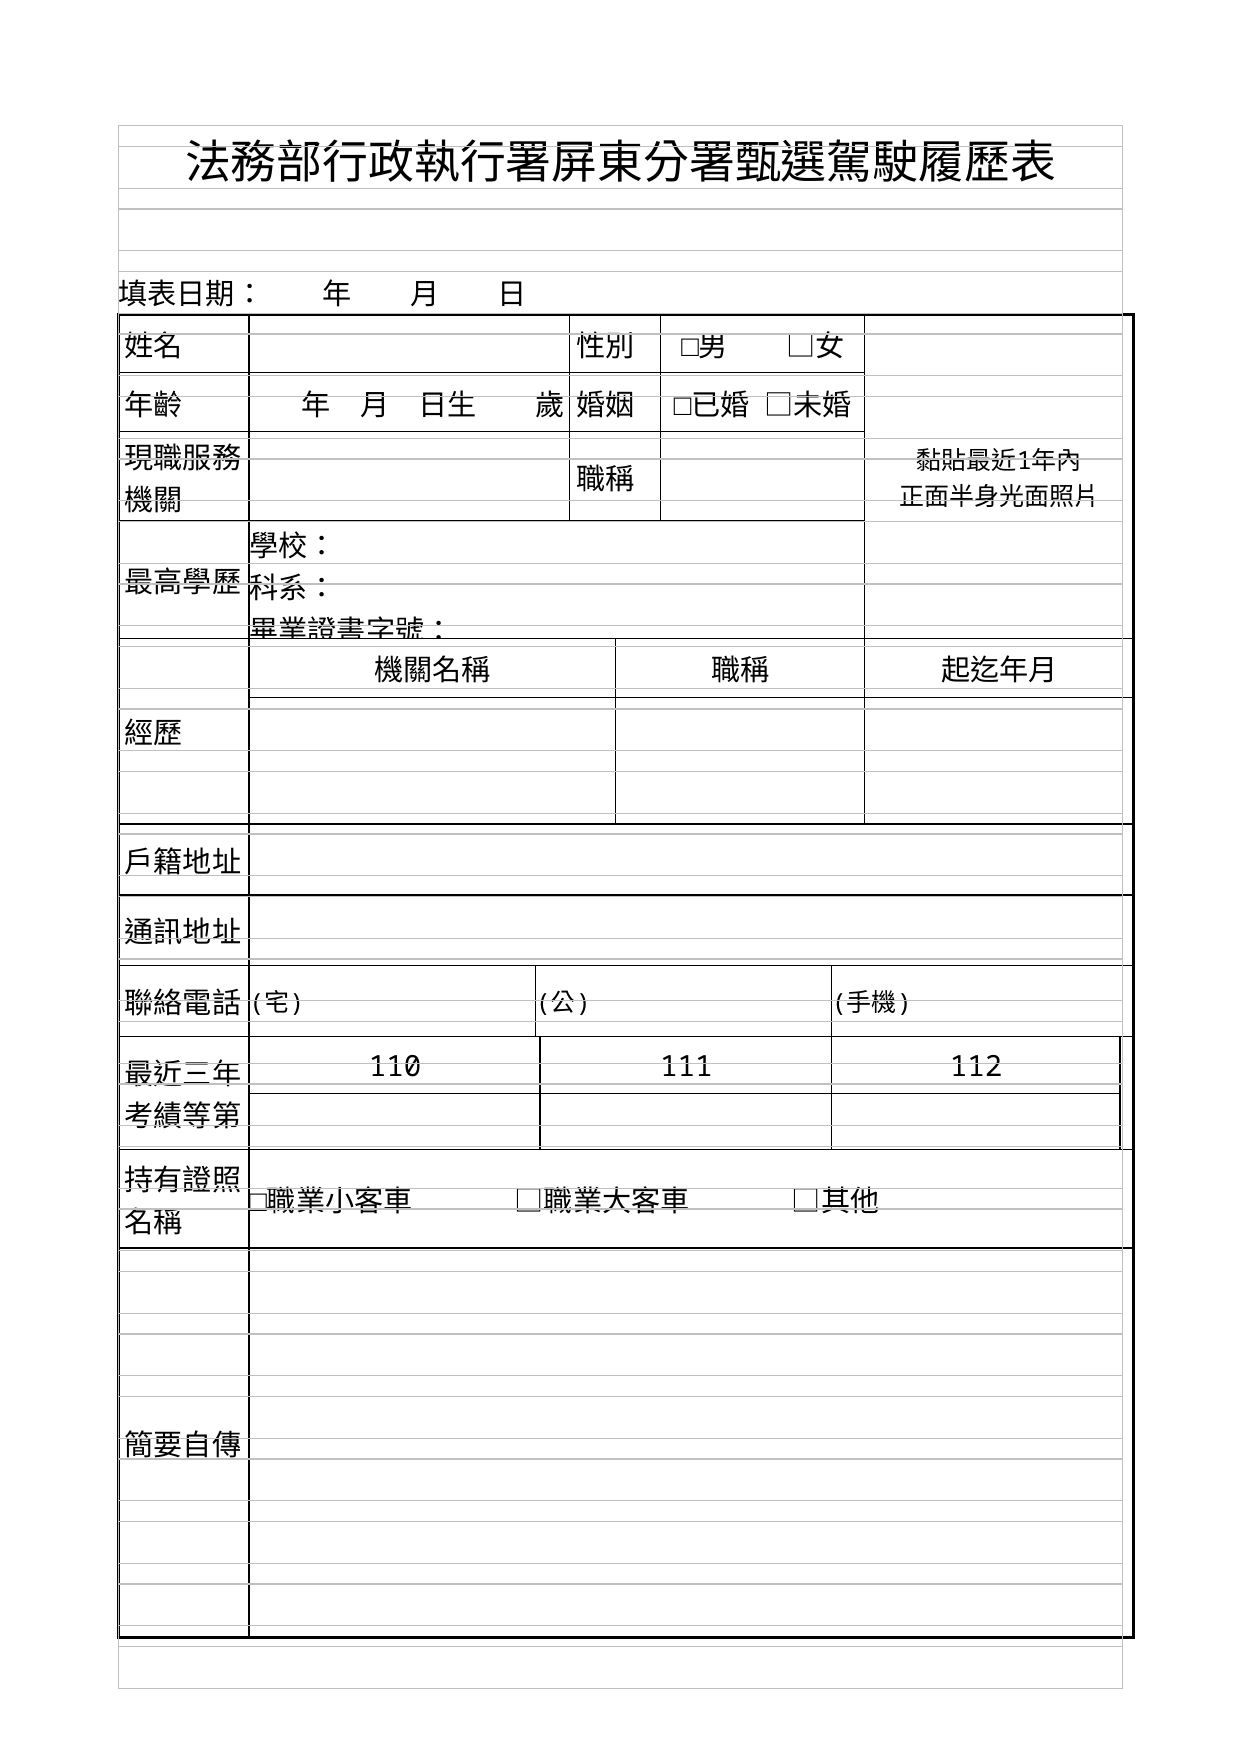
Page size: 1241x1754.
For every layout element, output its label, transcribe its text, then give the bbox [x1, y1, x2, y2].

table_cell 簡要自傳 [120, 1272, 248, 1313]
table_cell [250, 1376, 1122, 1396]
table_cell [1123, 1037, 1132, 1149]
table_cell [616, 751, 864, 771]
table_cell [616, 698, 864, 708]
table_cell [541, 1126, 831, 1146]
table_cell [250, 751, 615, 771]
table_cell [1123, 639, 1132, 697]
table_cell (宅) [250, 966, 535, 1000]
table_cell [250, 1626, 1122, 1636]
table_cell 學校： 科系： 畢業證書字號： [382, 626, 408, 638]
table_cell □職業小客車 □職業大客車 □其他 [617, 1189, 673, 1208]
table_cell [616, 710, 864, 750]
table_cell 最近三年 考績等第 [120, 1126, 248, 1146]
table_cell 年 月 日生 歲 [250, 397, 569, 431]
table_cell 現職服務機關 [120, 432, 248, 438]
table_cell [570, 439, 660, 458]
table_cell [250, 1501, 1122, 1521]
table_cell [250, 460, 569, 500]
table_cell [661, 439, 864, 458]
table_cell 最近三年 考績等第 [229, 1064, 248, 1083]
table_cell [120, 876, 248, 894]
table_cell [250, 1397, 1122, 1438]
table_cell 簡要自傳 [120, 1564, 248, 1583]
table_cell 通訊地址 [171, 921, 176, 938]
table_cell [250, 939, 1122, 958]
table_cell 聯絡電話 [120, 1001, 248, 1021]
table_cell [250, 439, 569, 458]
table_cell [250, 376, 569, 396]
table_cell 通訊地址 [120, 897, 248, 938]
table_cell 機關名稱 [250, 647, 615, 688]
table_cell [541, 1094, 831, 1125]
table_header 黏貼最近1年內 正面半身光面照片 [1123, 316, 1132, 638]
table_cell 學校： 科系： 畢業證書字號： [294, 626, 384, 638]
table_cell 最近三年 考績等第 [120, 1064, 227, 1083]
table_cell [250, 710, 615, 750]
table_cell □職業小客車 □職業大客車 □其他 [565, 1189, 586, 1208]
table_cell 簡要自傳 [120, 1439, 248, 1458]
table_cell [1123, 698, 1132, 823]
table_header 黏貼最近1年內 正面半身光面照片 [865, 522, 1122, 563]
table_cell (公) [536, 966, 831, 1000]
table_cell [865, 814, 1122, 823]
table_cell □職業小客車 □職業大客車 □其他 [399, 1189, 517, 1208]
table_cell (宅) [250, 1001, 535, 1021]
table_cell [250, 825, 1122, 833]
table_cell 職稱 [570, 460, 660, 500]
table_cell [250, 1251, 1122, 1271]
table_cell 110 [250, 1085, 539, 1092]
table_cell 112 [832, 1037, 1119, 1063]
table_cell 持有證照名稱 [120, 1189, 248, 1208]
table_header 黏貼最近1年內 正面半身光面照片 [865, 460, 1122, 500]
table_cell 簡要自傳 [120, 1335, 248, 1375]
table_header 黏貼最近1年內 正面半身光面照片 [865, 585, 1122, 625]
table_cell [250, 897, 1122, 938]
table_cell [250, 1439, 1122, 1458]
table_cell 年齡 [120, 397, 248, 431]
table_cell 經歷 [120, 710, 248, 750]
table_cell 現職服務機關 [120, 439, 248, 458]
table_cell 學校： 科系： 畢業證書字號： [409, 626, 864, 638]
table_cell [250, 835, 1122, 875]
table_cell 學校： 科系： 畢業證書字號： [250, 626, 291, 638]
table_cell 聯絡電話 [120, 966, 248, 1000]
table_cell □職業小客車 □職業大客車 □其他 [250, 1189, 269, 1207]
table_cell 簡要自傳 [120, 1626, 248, 1636]
table_cell [250, 432, 569, 438]
table_cell [120, 376, 248, 396]
table_cell [120, 825, 248, 833]
table_cell □職業小客車 □職業大客車 □其他 [795, 1189, 816, 1208]
table_cell □職業小客車 □職業大客車 □其他 [250, 1210, 1122, 1247]
table_header [570, 316, 660, 333]
table_cell 最近三年 考績等第 [120, 1037, 248, 1063]
table_cell 職稱 [616, 647, 864, 688]
table_cell [616, 772, 864, 813]
table_cell 最近三年 考績等第 [120, 1085, 248, 1125]
table_cell □職業小客車 □職業大客車 □其他 [676, 1189, 794, 1208]
table_header 黏貼最近1年內 正面半身光面照片 [865, 501, 1122, 521]
table_cell 學校： 科系： 畢業證書字號： [250, 585, 864, 625]
table_header 黏貼最近1年內 正面半身光面照片 [865, 564, 1122, 583]
table_cell 111 [541, 1064, 831, 1083]
table_header 黏貼最近1年內 正面半身光面照片 [865, 439, 1122, 458]
table_cell [250, 1272, 1122, 1313]
table_cell [865, 689, 1122, 697]
table_cell [250, 1094, 539, 1125]
table_cell [120, 689, 248, 708]
table_header 姓名 [120, 335, 248, 372]
table_cell [250, 1335, 1122, 1375]
table_cell 婚姻 [570, 397, 660, 431]
table_cell 學校： 科系： 畢業證書字號： [250, 564, 864, 583]
table_header 黏貼最近1年內 正面半身光面照片 [865, 316, 1122, 333]
table_cell 簡要自傳 [120, 1251, 248, 1271]
table_cell [865, 710, 1122, 750]
table_header 黏貼最近1年內 正面半身光面照片 [865, 335, 1122, 375]
table_cell 簡要自傳 [189, 1449, 205, 1454]
table_cell (公) [536, 1022, 831, 1036]
text [119, 251, 1122, 271]
table_cell 最高學歷 [120, 585, 248, 625]
table_cell 現職服務機關 [120, 501, 248, 519]
table_cell 持有證照名稱 [120, 1150, 248, 1188]
table_cell [616, 689, 864, 697]
table_cell 持有證照名稱 [120, 1210, 248, 1247]
table_cell [250, 698, 615, 708]
table_cell 最高學歷 [120, 564, 248, 583]
table_cell □職業小客車 □職業大客車 □其他 [341, 1189, 396, 1208]
table_cell 簡要自傳 [120, 1585, 248, 1625]
table_cell 110 [250, 1037, 539, 1063]
table_cell [832, 1094, 1119, 1125]
table_cell [250, 1460, 1122, 1500]
table_cell □職業小客車 □職業大客車 □其他 [518, 1189, 539, 1208]
table_cell [661, 501, 864, 519]
table_cell 簡要自傳 [120, 1501, 248, 1521]
table_cell [250, 876, 1122, 894]
table_cell [865, 772, 1122, 813]
table_cell □職業小客車 □職業大客車 □其他 [312, 1189, 339, 1208]
table_cell 通訊地址 [120, 960, 248, 965]
table_header 黏貼最近1年內 正面半身光面照片 [865, 397, 1122, 438]
table_cell 112 [832, 1064, 1119, 1083]
table_cell [865, 698, 1122, 708]
table_cell [1123, 1249, 1132, 1636]
table_cell [1123, 825, 1132, 894]
table_cell 簡要自傳 [120, 1460, 248, 1500]
table_cell (手機) [1123, 966, 1132, 1036]
text 法務部行政執行署屏東分署甄選駕駛履歷表 [119, 147, 1122, 188]
table_cell [832, 1126, 1119, 1146]
table_cell 110 [409, 1064, 416, 1074]
table_cell [250, 1564, 1122, 1583]
table_cell [570, 432, 660, 438]
table_cell 簡要自傳 [120, 1397, 248, 1438]
table_cell □職業小客車 □職業大客車 □其他 [288, 1189, 309, 1208]
table_cell [865, 639, 1122, 646]
table_cell [250, 1585, 1122, 1625]
table_header [120, 316, 248, 333]
table_cell [661, 460, 864, 500]
table_cell [120, 814, 248, 823]
table_cell [250, 1126, 539, 1146]
table_cell 111 [541, 1037, 831, 1063]
table_cell [250, 1314, 1122, 1333]
table_header 黏貼最近1年內 正面半身光面照片 [865, 376, 1122, 396]
table_cell 學校： 科系： 畢業證書字號： [250, 522, 864, 563]
table_header □男 □女 [661, 335, 864, 372]
table_cell [250, 501, 569, 519]
table_cell [570, 376, 660, 396]
table_cell (手機) [832, 966, 1122, 1000]
table_cell 現職服務機關 [120, 460, 248, 500]
table_cell 110 [250, 1064, 539, 1083]
table_header [250, 335, 569, 372]
table_cell □已婚 □未婚 [661, 397, 864, 431]
table_cell [661, 376, 864, 396]
table_header [661, 316, 864, 333]
table_cell 通訊地址 [120, 939, 248, 958]
table_cell □職業小客車 □職業大客車 □其他 [1123, 1150, 1132, 1247]
table_cell [1123, 896, 1132, 965]
table_cell 111 [541, 1085, 831, 1092]
table_cell 簡要自傳 [120, 1314, 248, 1333]
table_cell [250, 814, 615, 823]
table_cell [570, 501, 660, 519]
table_cell [865, 751, 1122, 771]
text 填表日期： 年 月 日 [119, 272, 1122, 313]
table_cell (手機) [832, 1001, 1122, 1021]
table_cell □職業小客車 □職業大客車 □其他 [250, 1150, 1122, 1188]
table_cell □職業小客車 □職業大客車 □其他 [589, 1189, 615, 1208]
table_cell (手機) [832, 1022, 1122, 1036]
table_cell 簡要自傳 [120, 1376, 248, 1396]
table_header 黏貼最近1年內 正面半身光面照片 [865, 626, 1122, 638]
table_cell [250, 689, 615, 697]
table_cell 簡要自傳 [120, 1522, 248, 1563]
table_header [250, 316, 569, 333]
table_cell [250, 772, 615, 813]
table_cell 最高學歷 [120, 626, 248, 638]
table_cell [616, 814, 864, 823]
table_header 性別 [570, 335, 660, 372]
table_cell (公) [536, 1001, 831, 1021]
table_cell 戶籍地址 [120, 835, 248, 875]
table_cell [616, 639, 864, 646]
table_cell (宅) [250, 1022, 535, 1036]
table_cell [120, 647, 248, 688]
table_cell [250, 1522, 1122, 1563]
table_cell 最高學歷 [120, 522, 248, 563]
table_cell 聯絡電話 [120, 1022, 248, 1036]
table_cell 起迄年月 [865, 647, 1122, 688]
table_cell [250, 960, 1122, 965]
table_cell [120, 772, 248, 813]
table_cell 112 [832, 1085, 1119, 1092]
table_cell [120, 639, 248, 646]
table_cell □職業小客車 □職業大客車 □其他 [817, 1189, 857, 1208]
table_cell □職業小客車 □職業大客車 □其他 [864, 1189, 1122, 1208]
table_cell [661, 432, 864, 438]
table_cell [250, 639, 615, 646]
text [119, 126, 1122, 146]
table_cell [120, 751, 248, 771]
